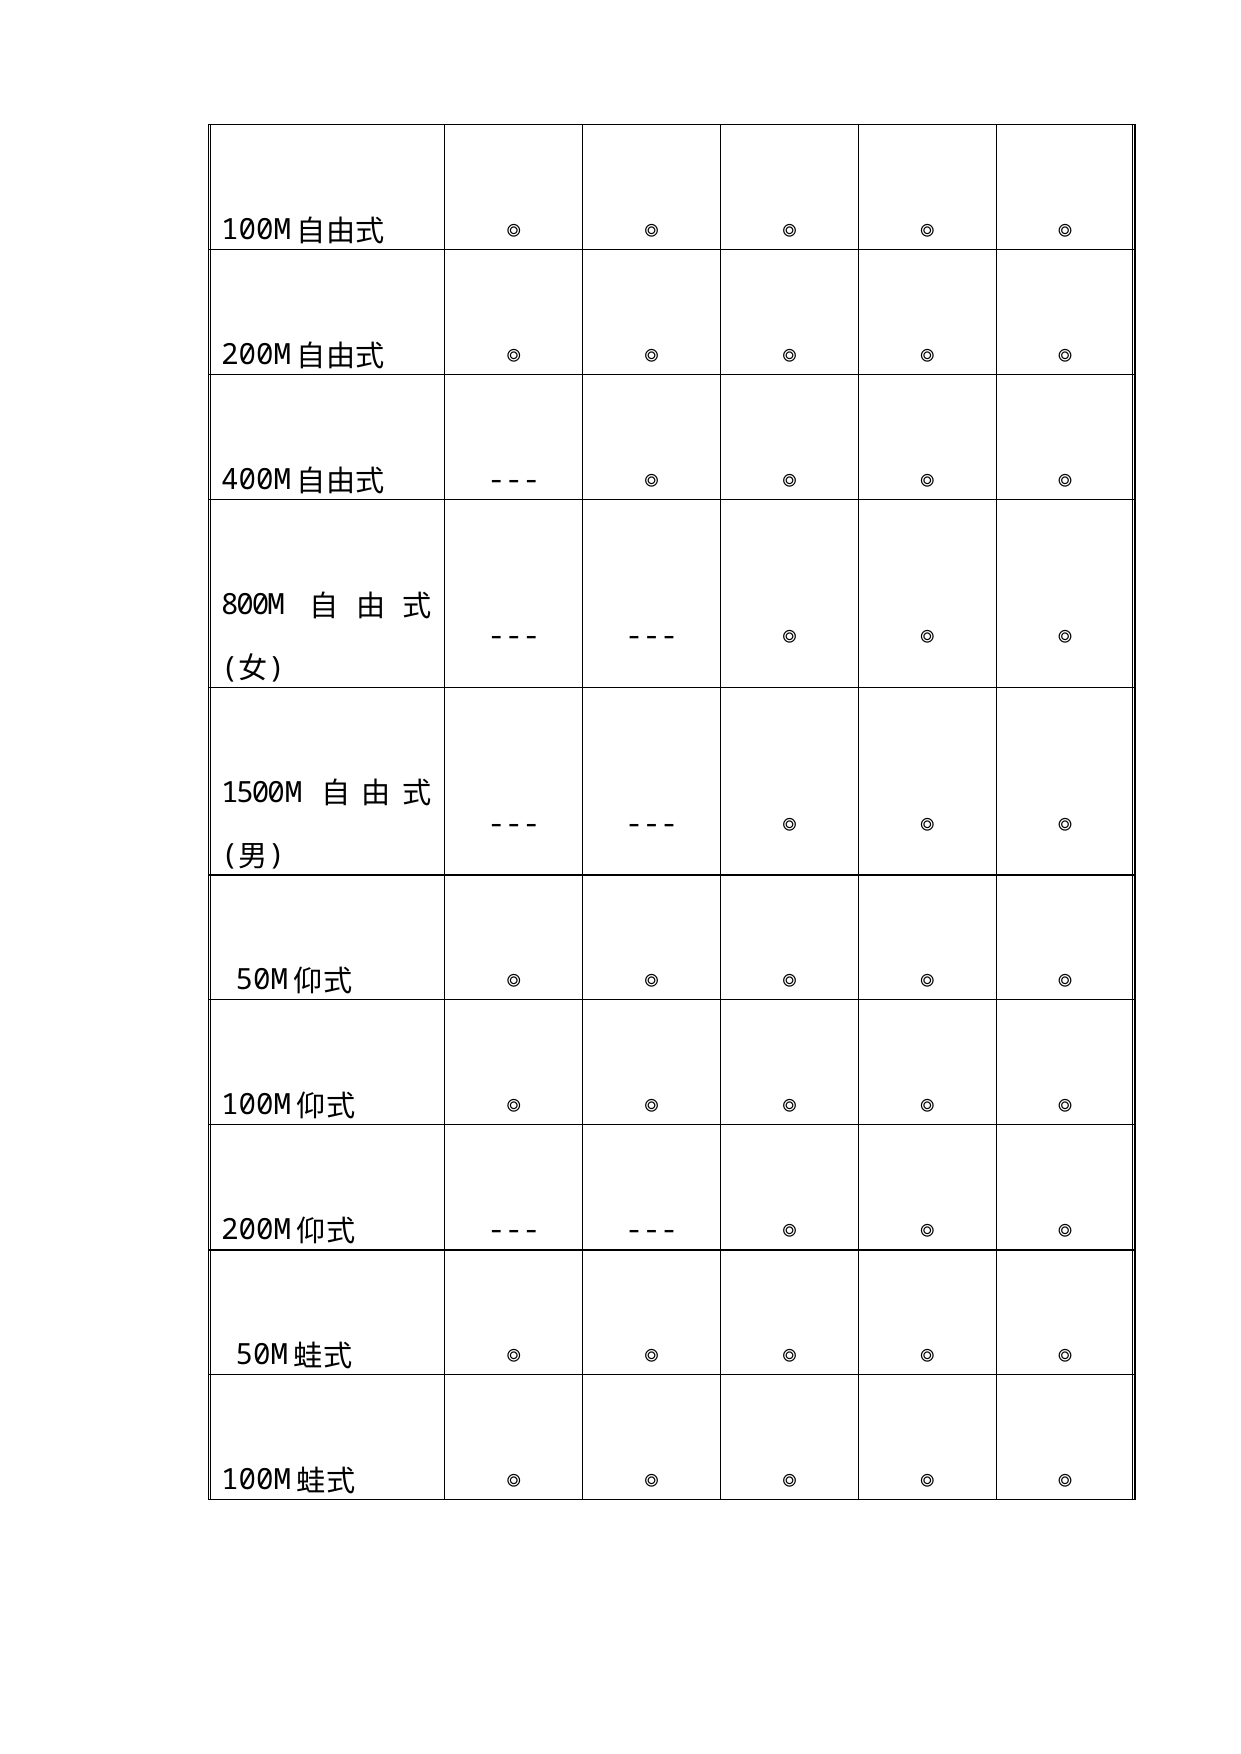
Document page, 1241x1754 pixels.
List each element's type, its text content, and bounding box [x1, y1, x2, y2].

table_cell ◎ [721, 1251, 858, 1374]
table_cell 800M自由式(女) [211, 500, 444, 687]
table_cell ◎ [859, 125, 996, 249]
table_cell ◎ [859, 1375, 996, 1499]
table_cell ◎ [445, 125, 582, 249]
table_cell --- [583, 1125, 720, 1249]
table_cell ◎ [859, 1000, 996, 1124]
table_cell ◎ [445, 1375, 582, 1499]
table_cell ◎ [859, 1125, 996, 1249]
table_cell --- [445, 375, 582, 499]
table_cell ◎ [997, 125, 1132, 249]
table_cell --- [583, 500, 720, 687]
table_cell ◎ [721, 500, 858, 687]
table_cell ◎ [583, 1000, 720, 1124]
table_cell ◎ [997, 1375, 1132, 1499]
table_cell ◎ [583, 250, 720, 374]
table_cell ◎ [859, 688, 996, 874]
table_cell ◎ [997, 1000, 1132, 1124]
table_cell 400M自由式 [211, 375, 444, 499]
table_cell ◎ [445, 1251, 582, 1374]
table_cell ◎ [445, 250, 582, 374]
table_cell ◎ [583, 375, 720, 499]
table_cell ◎ [721, 876, 858, 999]
table_cell ◎ [583, 1251, 720, 1374]
table_cell ◎ [997, 876, 1132, 999]
table_cell ◎ [859, 375, 996, 499]
table_cell --- [583, 688, 720, 874]
table_cell --- [445, 1125, 582, 1249]
table_cell ◎ [721, 250, 858, 374]
table_cell 200M自由式 [211, 250, 444, 374]
table_cell ◎ [997, 250, 1132, 374]
table_cell ◎ [583, 125, 720, 249]
table_cell 50M蛙式 [211, 1251, 444, 1374]
table_cell ◎ [721, 125, 858, 249]
table_cell ◎ [997, 688, 1132, 874]
table_cell --- [445, 500, 582, 687]
table_cell ◎ [721, 375, 858, 499]
table_cell ◎ [997, 1251, 1132, 1374]
table_cell ◎ [445, 876, 582, 999]
table_cell 200M仰式 [211, 1125, 444, 1249]
table_cell ◎ [721, 1375, 858, 1499]
table_cell ◎ [997, 375, 1132, 499]
table_cell ◎ [721, 688, 858, 874]
table_cell ◎ [583, 876, 720, 999]
table_cell ◎ [859, 250, 996, 374]
table_cell ◎ [859, 876, 996, 999]
table_cell ◎ [583, 1375, 720, 1499]
table_cell ◎ [859, 500, 996, 687]
table_cell --- [445, 688, 582, 874]
table_cell 1500M自由式(男) [211, 688, 444, 874]
table_cell ◎ [997, 1125, 1132, 1249]
table_cell 100M自由式 [211, 125, 444, 249]
table_cell ◎ [997, 500, 1132, 687]
table_cell 100M蛙式 [211, 1375, 444, 1499]
table_cell 100M仰式 [211, 1000, 444, 1124]
table_cell ◎ [859, 1251, 996, 1374]
table_cell ◎ [721, 1125, 858, 1249]
table_cell ◎ [721, 1000, 858, 1124]
table_cell ◎ [445, 1000, 582, 1124]
table_cell 50M仰式 [211, 876, 444, 999]
